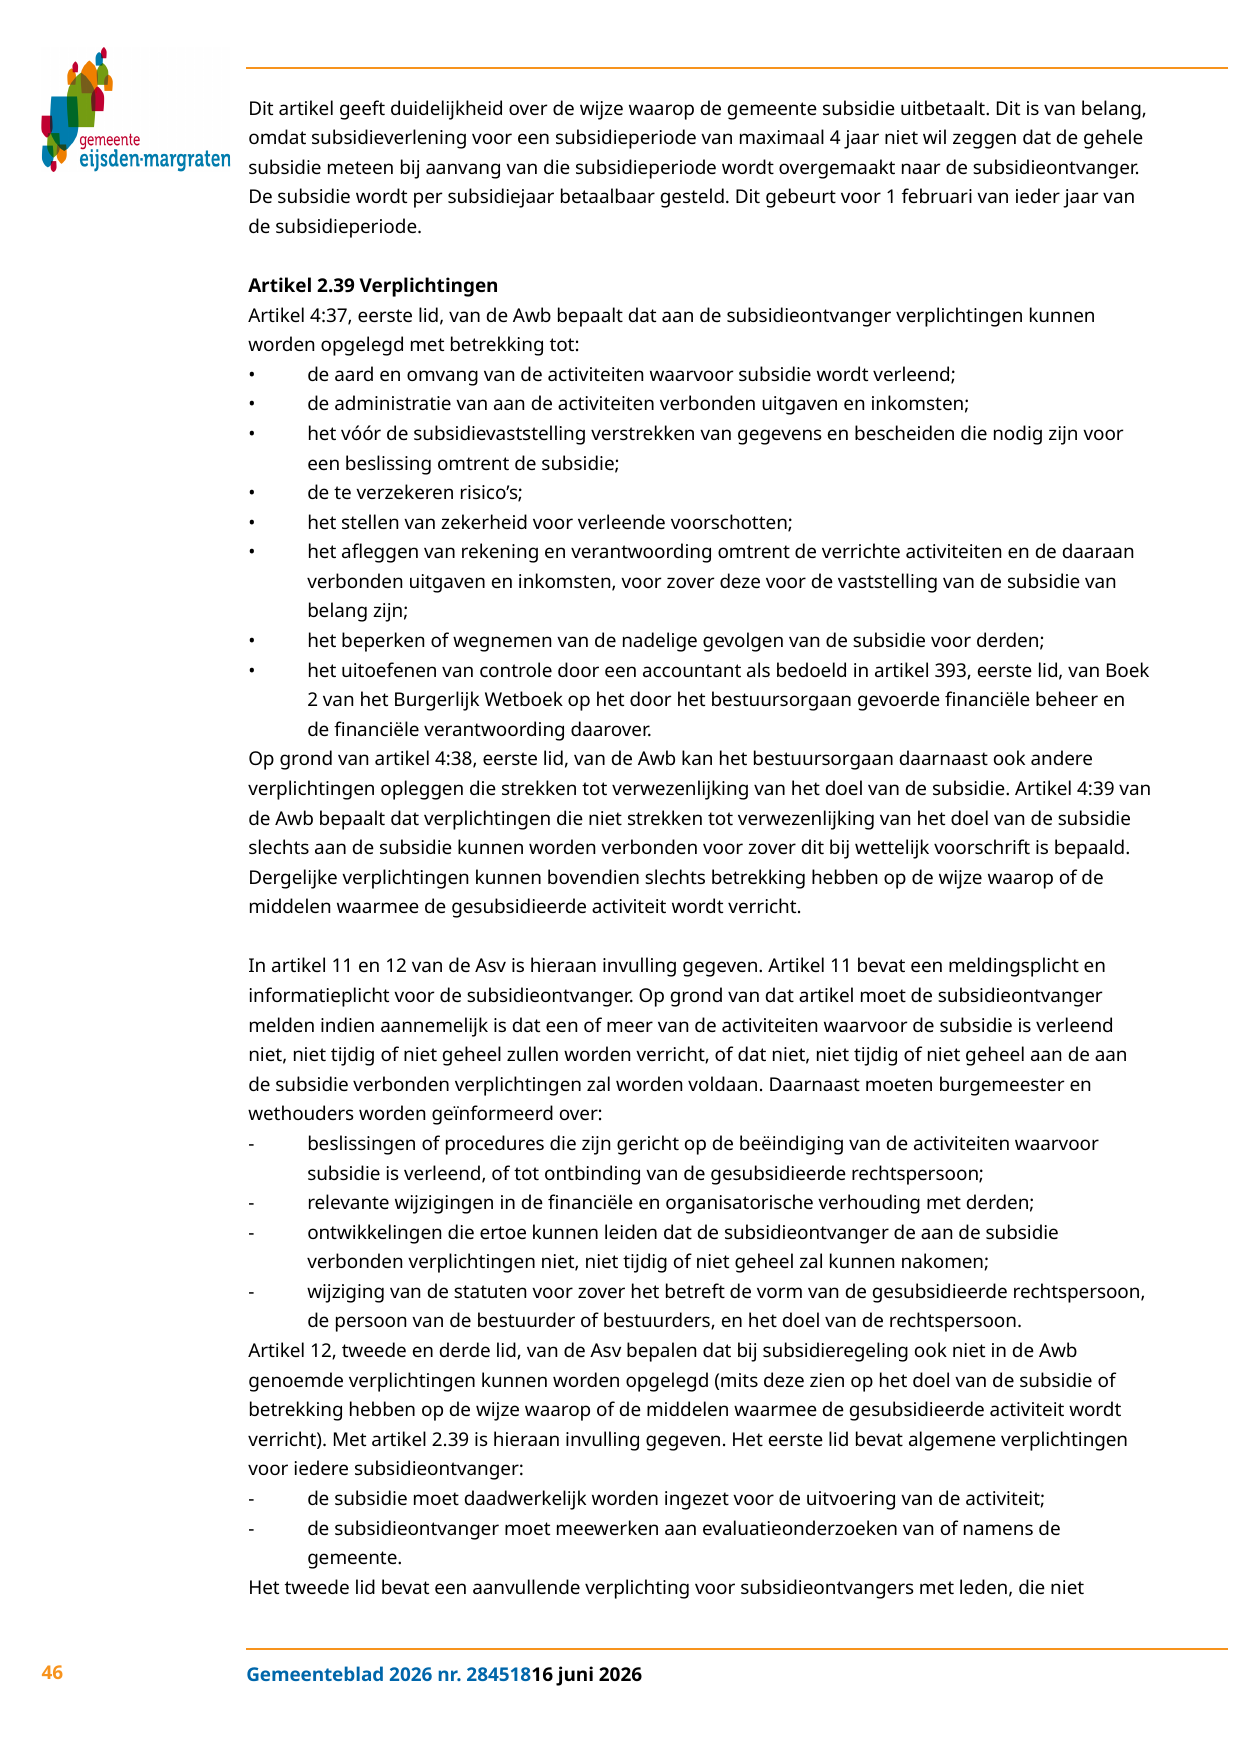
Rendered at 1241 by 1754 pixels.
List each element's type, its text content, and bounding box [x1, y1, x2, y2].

list ontwikkelingen die ertoe kunnen leiden dat de subsidieontvanger de aan de subsidie verbonden verplichtingen niet, niet tijdig of niet geheel zal kunnen nakomen; [248, 1219, 1152, 1274]
text Artikel 2.39 Verplichtingen [248, 272, 1152, 298]
text Het tweede lid bevat een aanvullende verplichting voor subsidieontvangers met leden, die niet [248, 1574, 1152, 1600]
text In artikel 11 en 12 van de Asv is hieraan invulling gegeven. Artikel 11 bevat een meldingsplicht en informatieplicht voor de subsidieontvanger. Op grond van dat artikel moet de subsidieontvanger melden indien aannemelijk is dat een of meer van de activiteiten waarvoor de subsidie is verleend niet, niet tijdig of niet geheel zullen worden verricht, of dat niet, niet tijdig of niet geheel aan de aan de subsidie verbonden verplichtingen zal worden voldaan. Daarnaast moeten burgemeester en wethouders worden geïnformeerd over: [248, 953, 1152, 1126]
list het stellen van zekerheid voor verleende voorschotten; [248, 509, 1152, 535]
text Op grond van artikel 4:38, eerste lid, van de Awb kan het bestuursorgaan daarnaast ook andere verplichtingen opleggen die strekken tot verwezenlijking van het doel van de subsidie. Artikel 4:39 van de Awb bepaalt dat verplichtingen die niet strekken tot verwezenlijking van het doel van de subsidie slechts aan de subsidie kunnen worden verbonden voor zover dit bij wettelijk voorschrift is bepaald. Dergelijke verplichtingen kunnen bovendien slechts betrekking hebben op de wijze waarop of de middelen waarmee de gesubsidieerde activiteit wordt verricht. [248, 746, 1152, 919]
picture [41, 47, 231, 172]
text Artikel 4:37, eerste lid, van de Awb bepaalt dat aan de subsidieontvanger verplichtingen kunnen worden opgelegd met betrekking tot: [248, 302, 1152, 357]
list relevante wijzigingen in de financiële en organisatorische verhouding met derden; [248, 1189, 1152, 1215]
list het beperken of wegnemen van de nadelige gevolgen van de subsidie voor derden; [248, 627, 1152, 653]
list de aard en omvang van de activiteiten waarvoor subsidie wordt verleend; [248, 361, 1152, 387]
text Artikel 12, tweede en derde lid, van de Asv bepalen dat bij subsidieregeling ook niet in de Awb genoemde verplichtingen kunnen worden opgelegd (mits deze zien op het doel van de subsidie of betrekking hebben op de wijze waarop of de middelen waarmee de gesubsidieerde activiteit wordt verricht). Met artikel 2.39 is hieraan invulling gegeven. Het eerste lid bevat algemene verplichtingen voor iedere subsidieontvanger: [248, 1337, 1152, 1481]
list beslissingen of procedures die zijn gericht op de beëindiging van de activiteiten waarvoor subsidie is verleend, of tot ontbinding van de gesubsidieerde rechtspersoon; [248, 1130, 1152, 1186]
list de te verzekeren risico’s; [248, 479, 1152, 505]
list het afleggen van rekening en verantwoording omtrent de verrichte activiteiten en de daaraan verbonden uitgaven en inkomsten, voor zover deze voor de vaststelling van de subsidie van belang zijn; [248, 538, 1152, 623]
list wijziging van de statuten voor zover het betreft de vorm van de gesubsidieerde rechtspersoon, de persoon van de bestuurder of bestuurders, en het doel van de rechtspersoon. [248, 1278, 1152, 1333]
list het vóór de subsidievaststelling verstrekken van gegevens en bescheiden die nodig zijn voor een beslissing omtrent de subsidie; [248, 420, 1152, 476]
list de subsidieontvanger moet meewerken aan evaluatieonderzoeken van of namens de gemeente. [248, 1515, 1152, 1570]
list de subsidie moet daadwerkelijk worden ingezet voor de uitvoering van de activiteit; [248, 1485, 1152, 1511]
list het uitoefenen van controle door een accountant als bedoeld in artikel 393, eerste lid, van Boek 2 van het Burgerlijk Wetboek op het door het bestuursorgaan gevoerde financiële beheer en de financiële verantwoording daarover. [248, 657, 1152, 742]
list de administratie van aan de activiteiten verbonden uitgaven en inkomsten; [248, 391, 1152, 416]
text Dit artikel geeft duidelijkheid over de wijze waarop de gemeente subsidie uitbetaalt. Dit is van belang, omdat subsidieverlening voor een subsidieperiode van maximaal 4 jaar niet wil zeggen dat de gehele subsidie meteen bij aanvang van die subsidieperiode wordt overgemaakt naar de subsidieontvanger. De subsidie wordt per subsidiejaar betaalbaar gesteld. Dit gebeurt voor 1 februari van ieder jaar van de subsidieperiode. [248, 95, 1152, 239]
